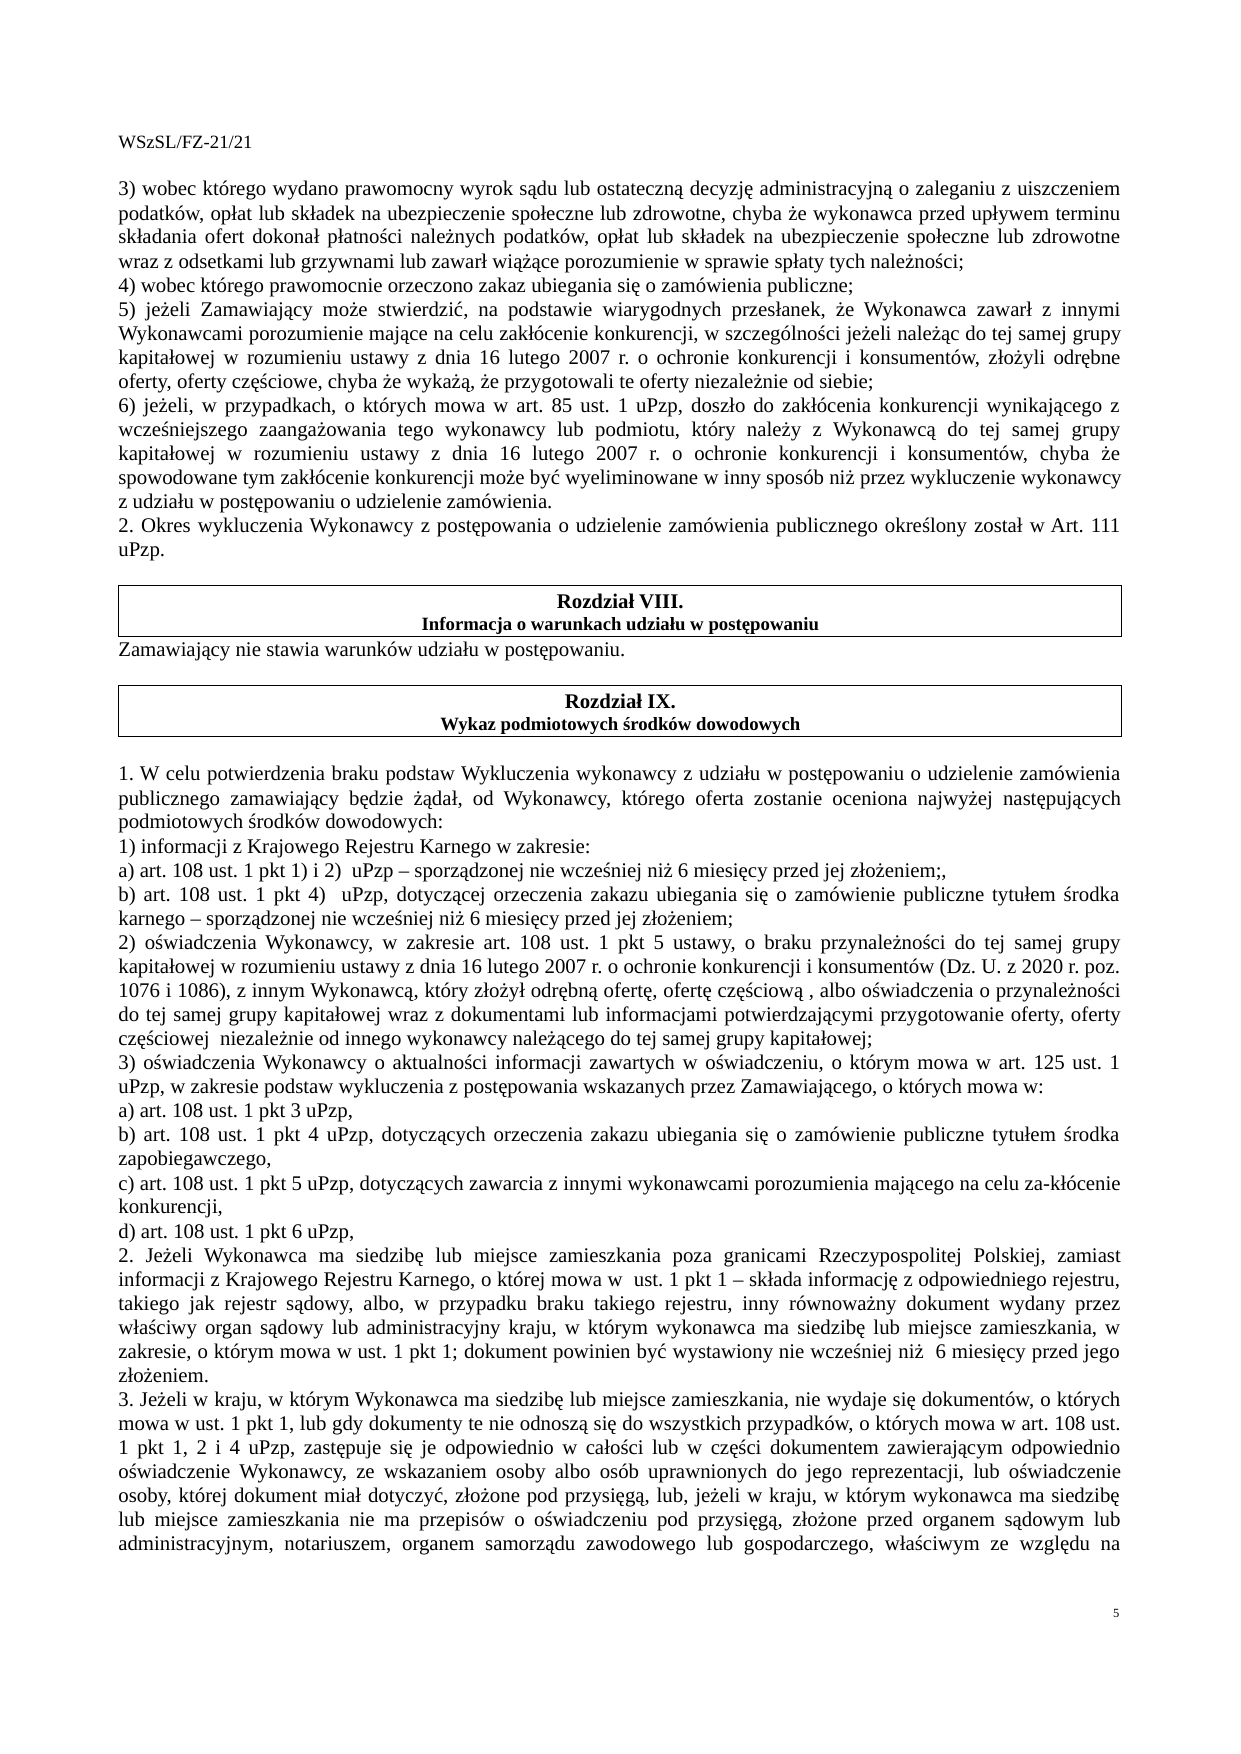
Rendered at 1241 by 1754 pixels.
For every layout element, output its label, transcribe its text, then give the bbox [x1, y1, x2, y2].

text a) art. 108 ust. 1 pkt 1) i 2) uPzp – sporządzonej nie wcześniej niż 6 miesięcy przed jej złożeniem;, [118, 858, 1122, 882]
text 3. Jeżeli w kraju, w którym Wykonawca ma siedzibę lub miejsce zamieszkania, nie wydaje się dokumentów, o których mowa w ust. 1 pkt 1, lub gdy dokumenty te nie odnoszą się do wszystkich przypadków, o których mowa w art. 108 ust. 1 pkt 1, 2 i 4 uPzp, zastępuje się je odpowiednio w całości lub w części dokumentem zawierającym odpowiednio oświadczenie Wykonawcy, ze wskazaniem osoby albo osób uprawnionych do jego reprezentacji, lub oświadczenie osoby, której dokument miał dotyczyć, złożone pod przysięgą, lub, jeżeli w kraju, w którym wykonawca ma siedzibę lub miejsce zamieszkania nie ma przepisów o oświadczeniu pod przysięgą, złożone przed organem sądowym lub administracyjnym, notariuszem, organem samorządu zawodowego lub gospodarczego, właściwym ze względu na [118, 1387, 1122, 1555]
text 4) wobec którego prawomocnie orzeczono zakaz ubiegania się o zamówienia publiczne; [118, 273, 1122, 297]
text b) art. 108 ust. 1 pkt 4) uPzp, dotyczącej orzeczenia zakazu ubiegania się o zamówienie publiczne tytułem środka karnego – sporządzonej nie wcześniej niż 6 miesięcy przed jej złożeniem; [118, 882, 1122, 930]
text d) art. 108 ust. 1 pkt 6 uPzp, [118, 1218, 1122, 1243]
text 1. W celu potwierdzenia braku podstaw Wykluczenia wykonawcy z udziału w postępowaniu o udzielenie zamówienia publicznego zamawiający będzie żądał, od Wykonawcy, którego oferta zostanie oceniona najwyżej następujących podmiotowych środków dowodowych: [118, 761, 1122, 833]
text a) art. 108 ust. 1 pkt 3 uPzp, [118, 1098, 1122, 1122]
text Wykaz podmiotowych środków dowodowych [119, 709, 1121, 736]
text Zamawiający nie stawia warunków udziału w postępowaniu. [118, 637, 1122, 661]
text c) art. 108 ust. 1 pkt 5 uPzp, dotyczących zawarcia z innymi wykonawcami porozumienia mającego na celu za-kłócenie konkurencji, [118, 1170, 1122, 1218]
text 2. Jeżeli Wykonawca ma siedzibę lub miejsce zamieszkania poza granicami Rzeczypospolitej Polskiej, zamiast informacji z Krajowego Rejestru Karnego, o której mowa w ust. 1 pkt 1 – składa informację z odpowiedniego rejestru, takiego jak rejestr sądowy, albo, w przypadku braku takiego rejestru, inny równoważny dokument wydany przez właściwy organ sądowy lub administracyjny kraju, w którym wykonawca ma siedzibę lub miejsce zamieszkania, w zakresie, o którym mowa w ust. 1 pkt 1; dokument powinien być wystawiony nie wcześniej niż 6 miesięcy przed jego złożeniem. [118, 1243, 1122, 1387]
text 2. Okres wykluczenia Wykonawcy z postępowania o udzielenie zamówienia publicznego określony został w Art. 111 uPzp. [118, 513, 1122, 561]
text 6) jeżeli, w przypadkach, o których mowa w art. 85 ust. 1 uPzp, doszło do zakłócenia konkurencji wynikającego z wcześniejszego zaangażowania tego wykonawcy lub podmiotu, który należy z Wykonawcą do tej samej grupy kapitałowej w rozumieniu ustawy z dnia 16 lutego 2007 r. o ochronie konkurencji i konsumentów, chyba że spowodowane tym zakłócenie konkurencji może być wyeliminowane w inny sposób niż przez wykluczenie wykonawcy z udziału w postępowaniu o udzielenie zamówienia. [118, 393, 1122, 513]
text Rozdział IX. [119, 686, 1121, 709]
text b) art. 108 ust. 1 pkt 4 uPzp, dotyczących orzeczenia zakazu ubiegania się o zamówienie publiczne tytułem środka zapobiegawczego, [118, 1122, 1122, 1170]
text Rozdział VIII. [119, 586, 1121, 609]
text 3) oświadczenia Wykonawcy o aktualności informacji zawartych w oświadczeniu, o którym mowa w art. 125 ust. 1 uPzp, w zakresie podstaw wykluczenia z postępowania wskazanych przez Zamawiającego, o których mowa w: [118, 1050, 1122, 1098]
text Informacja o warunkach udziału w postępowaniu [119, 609, 1121, 636]
text 1) informacji z Krajowego Rejestru Karnego w zakresie: [118, 833, 1122, 858]
text 2) oświadczenia Wykonawcy, w zakresie art. 108 ust. 1 pkt 5 ustawy, o braku przynależności do tej samej grupy kapitałowej w rozumieniu ustawy z dnia 16 lutego 2007 r. o ochronie konkurencji i konsumentów (Dz. U. z 2020 r. poz. 1076 i 1086), z innym Wykonawcą, który złożył odrębną ofertę, ofertę częściową , albo oświadczenia o przynależności do tej samej grupy kapitałowej wraz z dokumentami lub informacjami potwierdzającymi przygotowanie oferty, oferty częściowej niezależnie od innego wykonawcy należącego do tej samej grupy kapitałowej; [118, 930, 1122, 1050]
text 5) jeżeli Zamawiający może stwierdzić, na podstawie wiarygodnych przesłanek, że Wykonawca zawarł z innymi Wykonawcami porozumienie mające na celu zakłócenie konkurencji, w szczególności jeżeli należąc do tej samej grupy kapitałowej w rozumieniu ustawy z dnia 16 lutego 2007 r. o ochronie konkurencji i konsumentów, złożyli odrębne oferty, oferty częściowe, chyba że wykażą, że przygotowali te oferty niezależnie od siebie; [118, 297, 1122, 393]
text 3) wobec którego wydano prawomocny wyrok sądu lub ostateczną decyzję administracyjną o zaleganiu z uiszczeniem podatków, opłat lub składek na ubezpieczenie społeczne lub zdrowotne, chyba że wykonawca przed upływem terminu składania ofert dokonał płatności należnych podatków, opłat lub składek na ubezpieczenie społeczne lub zdrowotne wraz z odsetkami lub grzywnami lub zawarł wiążące porozumienie w sprawie spłaty tych należności; [118, 176, 1122, 273]
